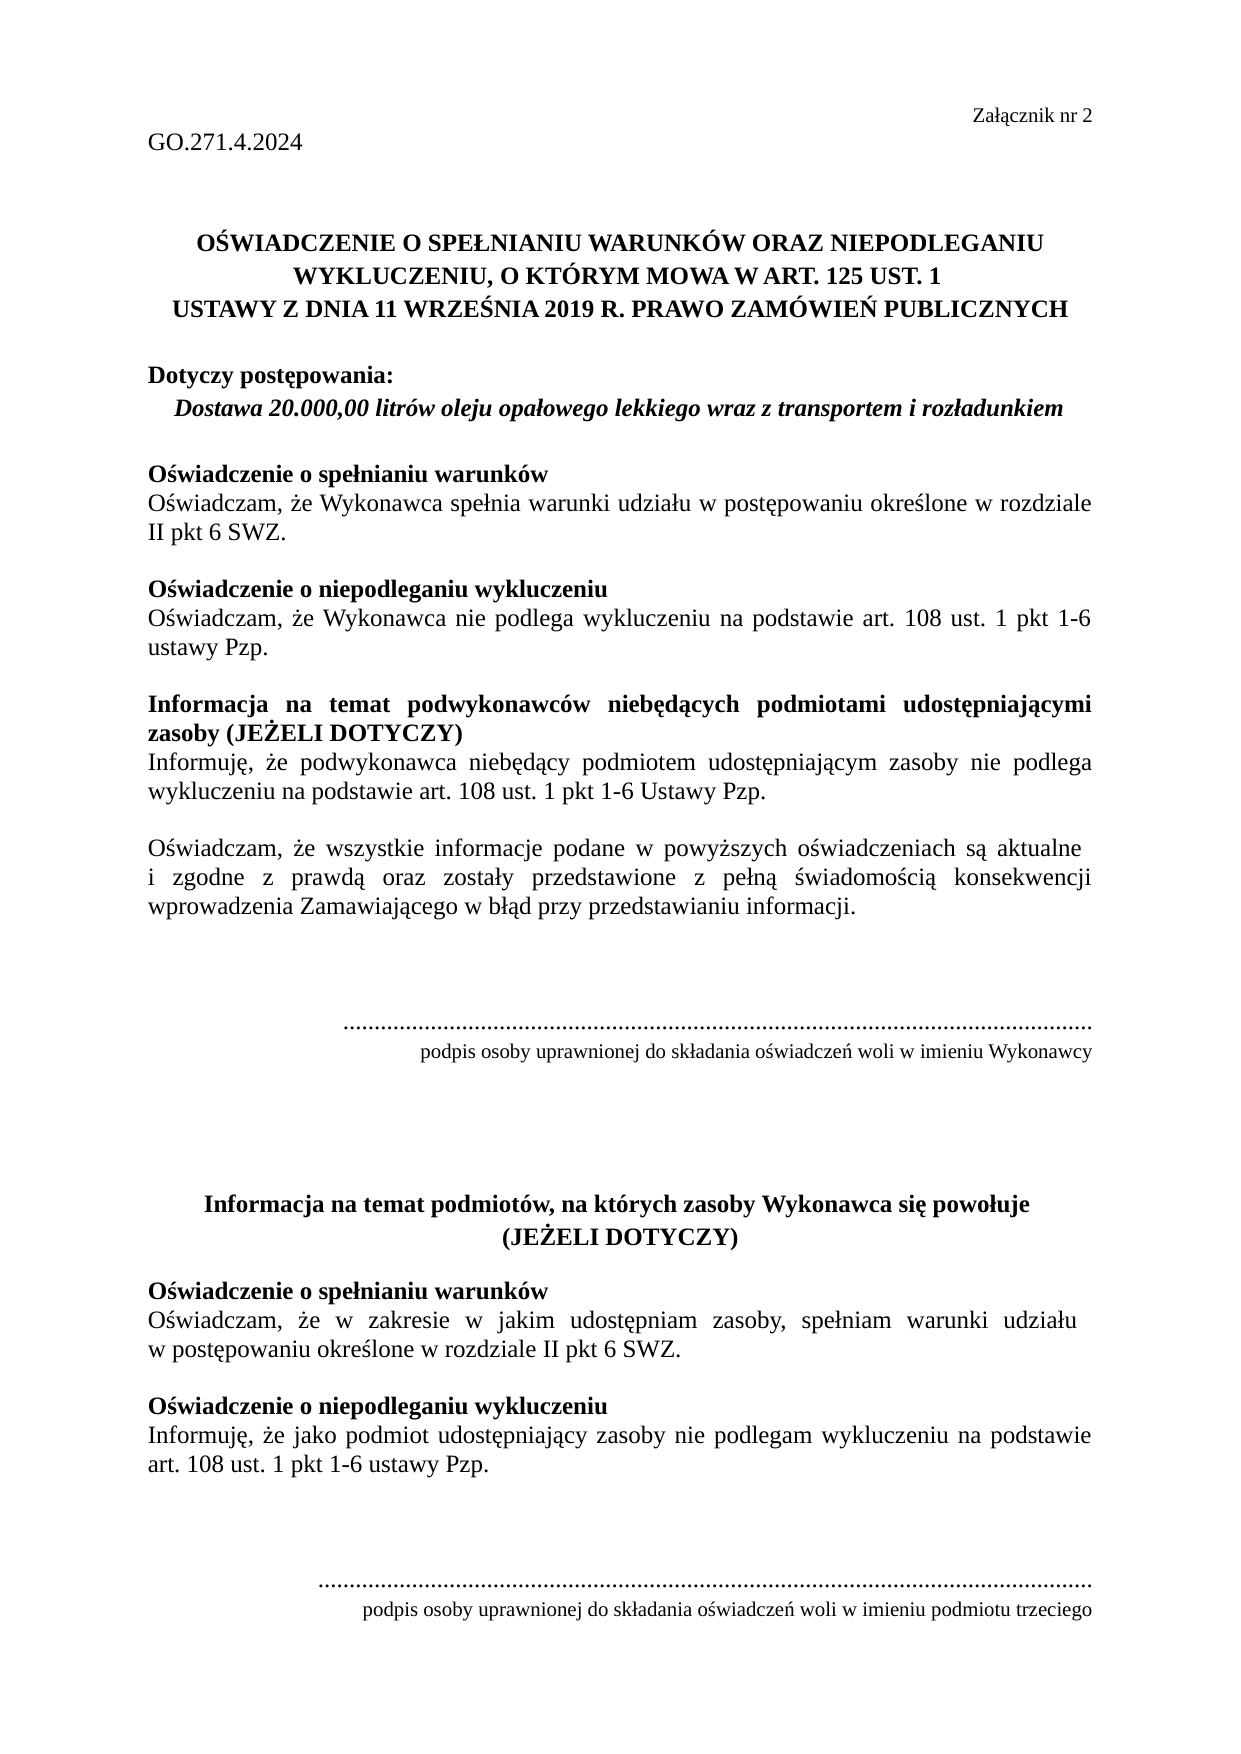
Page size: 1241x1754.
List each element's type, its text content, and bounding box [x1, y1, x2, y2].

text ........................................................................................................................ [148, 1006, 1093, 1034]
text Informuję, że podwykonawca niebędący podmiotem udostępniającym zasoby nie podlega wykluczeniu na podstawie art. 108 ust. 1 pkt 1-6 Ustawy Pzp. [148, 747, 1093, 804]
text podpis osoby uprawnionej do składania oświadczeń woli w imieniu podmiotu trzeciego [148, 1597, 1093, 1621]
text Oświadczam, że Wykonawca spełnia warunki udziału w postępowaniu określone w rozdziale II pkt 6 SWZ. [148, 488, 1093, 546]
text Oświadczam, że w zakresie w jakim udostępniam zasoby, spełniam warunki udziału w postępowaniu określone w rozdziale II pkt 6 SWZ. [148, 1305, 1093, 1362]
text Oświadczam, że wszystkie informacje podane w powyższych oświadczeniach są aktualne i zgodne z prawdą oraz zostały przedstawione z pełną świadomością konsekwencji wprowadzenia Zamawiającego w błąd przy przedstawianiu informacji. [148, 833, 1093, 919]
text Dostawa 20.000,00 litrów oleju opałowego lekkiego wraz z transportem i rozładunkiem [148, 393, 1093, 422]
text Informacja na temat podmiotów, na których zasoby Wykonawca się powołuje (JEŻELI DOTYCZY) [148, 1189, 1093, 1251]
text Informuję, że jako podmiot udostępniający zasoby nie podlegam wykluczeniu na podstawie art. 108 ust. 1 pkt 1-6 ustawy Pzp. [148, 1420, 1093, 1477]
text Oświadczam, że Wykonawca nie podlega wykluczeniu na podstawie art. 108 ust. 1 pkt 1-6 ustawy Pzp. [148, 603, 1093, 661]
text Dotyczy postępowania: [148, 361, 1093, 389]
text ............................................................................................................................ [148, 1564, 1093, 1592]
text Załącznik nr 2 [148, 103, 1093, 127]
text USTAWY Z DNIA 11 WRZEŚNIA 2019 R. PRAWO ZAMÓWIEŃ PUBLICZNYCH [148, 294, 1093, 323]
text Informacja na temat podwykonawców niebędących podmiotami udostępniającymi zasoby (JEŻELI DOTYCZY) [148, 689, 1093, 747]
text Oświadczenie o spełnianiu warunków [148, 459, 1093, 488]
text Oświadczenie o spełnianiu warunków [148, 1276, 1093, 1305]
text Oświadczenie o niepodleganiu wykluczeniu [148, 574, 1093, 603]
text Oświadczenie o niepodleganiu wykluczeniu [148, 1391, 1093, 1420]
text podpis osoby uprawnionej do składania oświadczeń woli w imieniu Wykonawcy [148, 1039, 1093, 1063]
text OŚWIADCZENIE O SPEŁNIANIU WARUNKÓW ORAZ NIEPODLEGANIU WYKLUCZENIU, O KTÓRYM MOWA W ART. 125 UST. 1 [148, 228, 1093, 290]
text GO.271.4.2024 [148, 127, 1093, 156]
